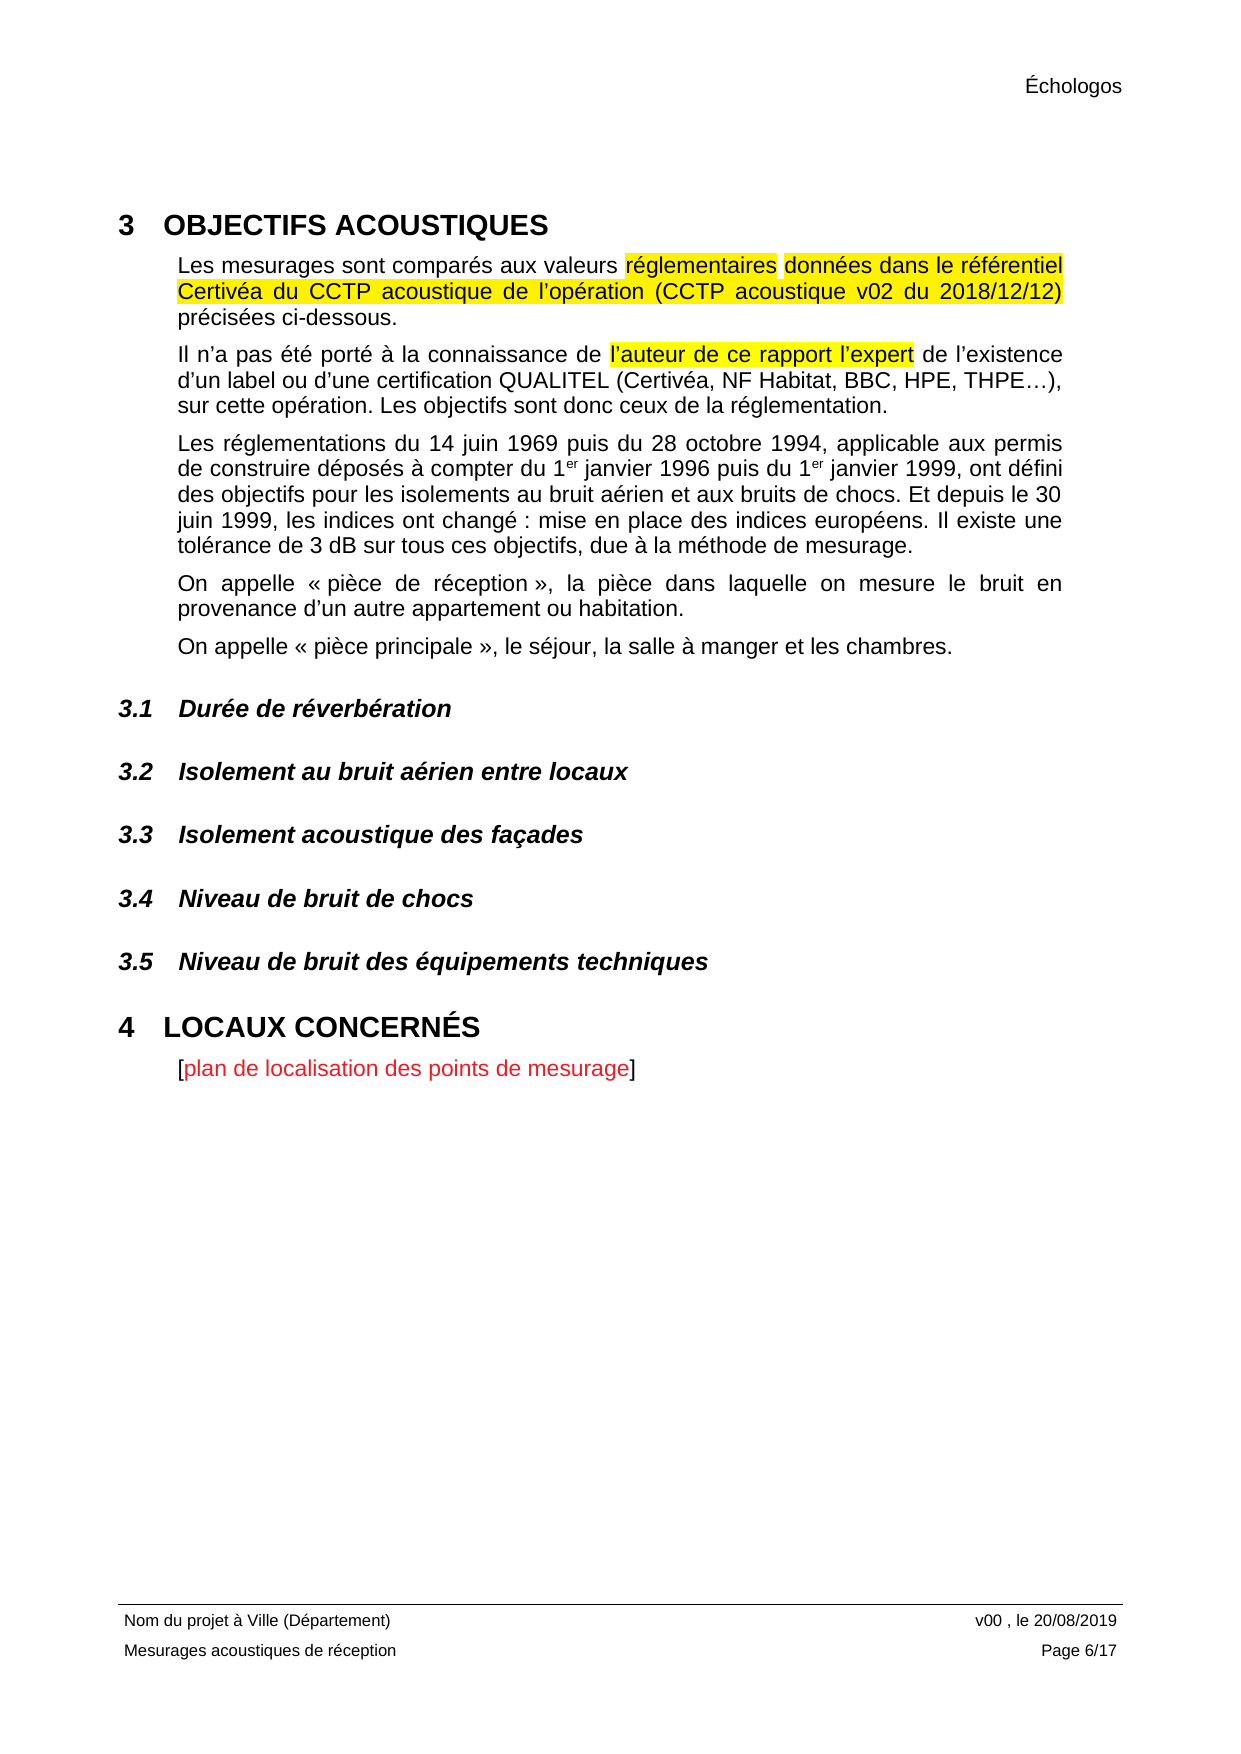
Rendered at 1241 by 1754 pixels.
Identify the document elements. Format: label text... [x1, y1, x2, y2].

subtitle Niveau de bruit des équipements techniques [118, 948, 1122, 976]
text Les réglementations du 14 juin 1969 puis du 28 octobre 1994, applicable aux permis de construire déposés à compter du 1er janvier 1996 puis du 1er janvier 1999, ont défini des objectifs pour les isolements au bruit aérien et aux bruits de chocs. Et depuis le 30 juin 1999, les indices ont changé : mise en place des indices européens. Il existe une tolérance de 3 dB sur tous ces objectifs, due à la méthode de mesurage. [177, 430, 1063, 558]
text [plan de localisation des points de mesurage] [177, 1055, 1063, 1081]
subtitle Durée de réverbération [118, 694, 1122, 722]
subtitle Objectifs acoustiques [118, 209, 1122, 241]
text Les mesurages sont comparés aux valeurs réglementaires données dans le référentiel Certivéa du CCTP acoustique de l’opération (CCTP acoustique v02 du 2018/12/12) précisées ci-dessous. [177, 253, 1063, 330]
text Il n’a pas été porté à la connaissance de l’auteur de ce rapport l’expert de l’existence d’un label ou d’une certification QUALITEL (Certivéa, NF Habitat, BBC, HPE, THPE…), sur cette opération. Les objectifs sont donc ceux de la réglementation. [177, 342, 1063, 419]
text On appelle « pièce principale », le séjour, la salle à manger et les chambres. [177, 633, 1063, 659]
text On appelle « pièce de réception », la pièce dans laquelle on mesure le bruit en provenance d’un autre appartement ou habitation. [177, 570, 1063, 622]
subtitle Locaux concernés [118, 1011, 1122, 1044]
subtitle Isolement acoustique des façades [118, 821, 1122, 849]
subtitle Isolement au bruit aérien entre locaux [118, 758, 1122, 786]
subtitle Niveau de bruit de chocs [118, 884, 1122, 912]
